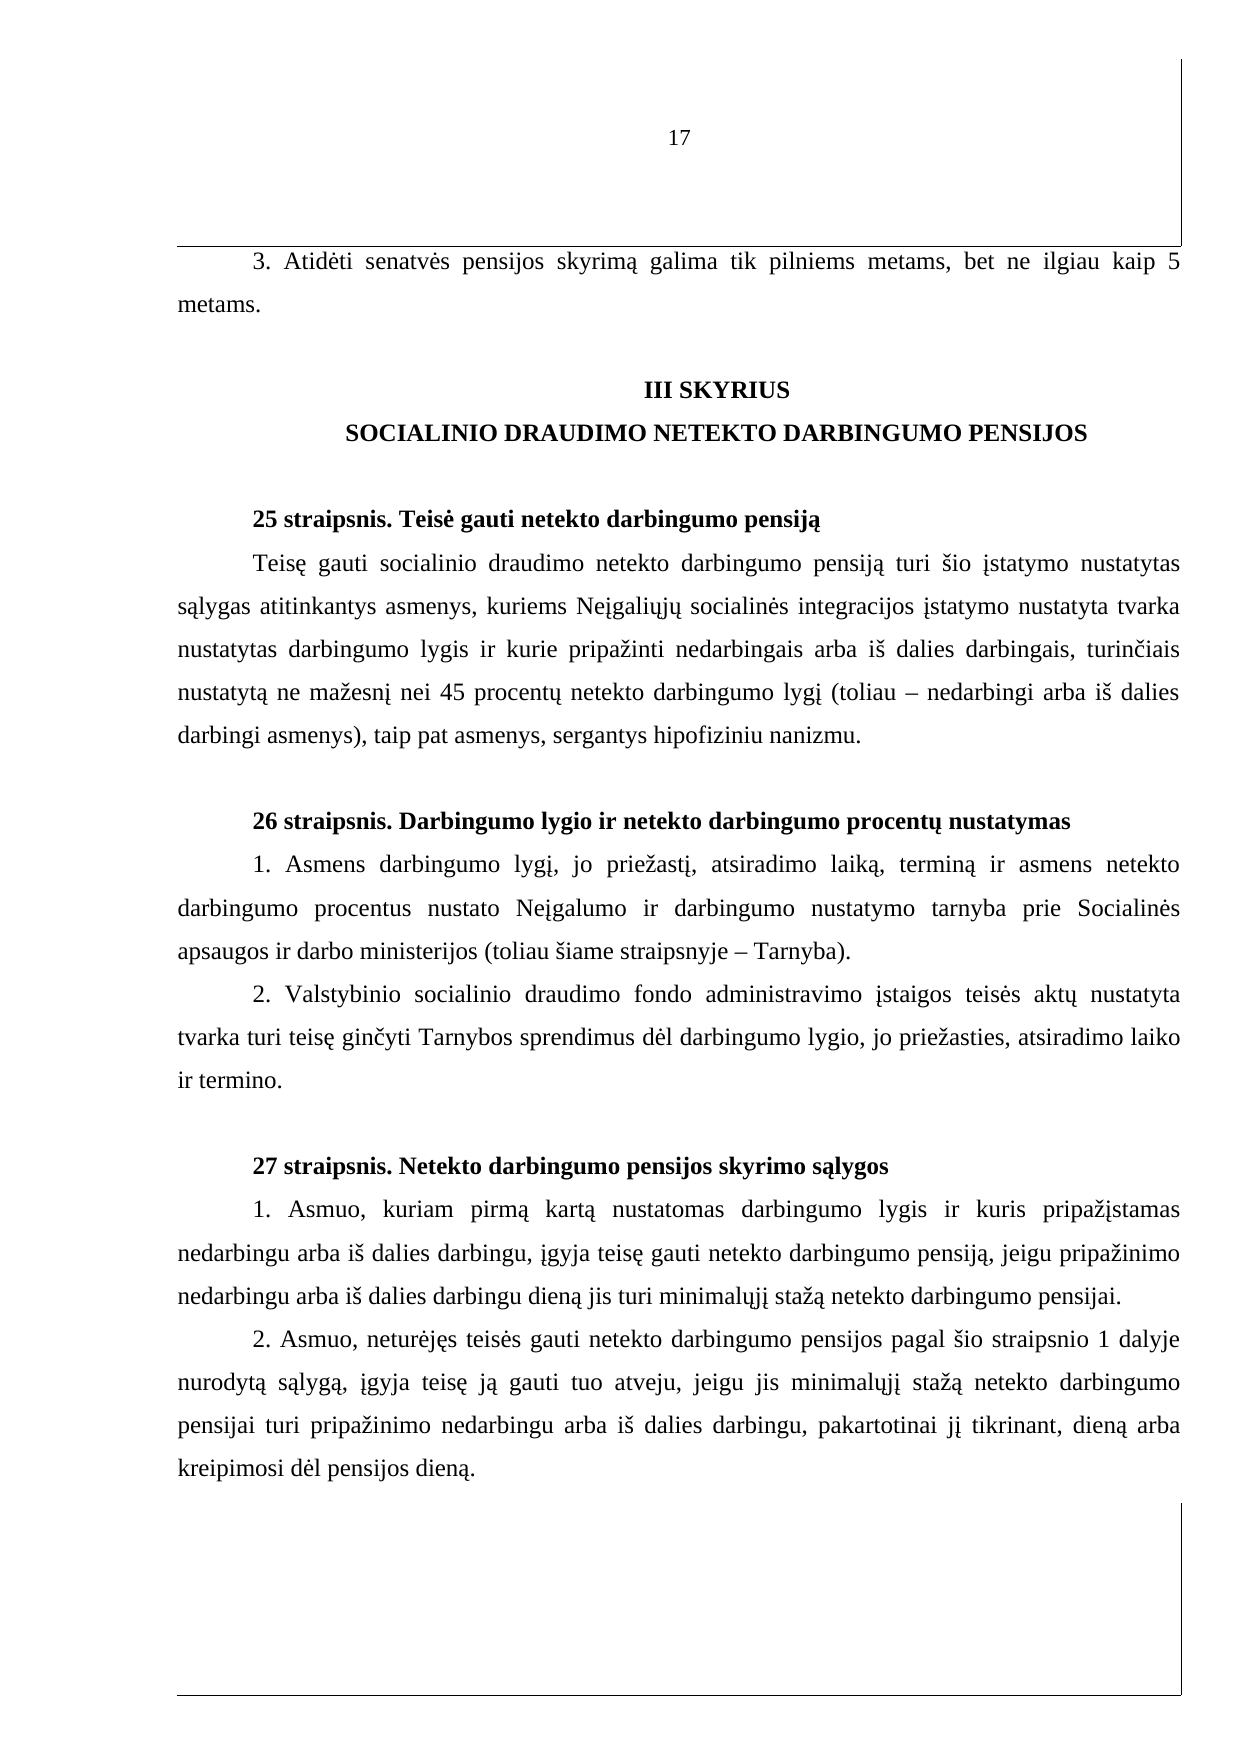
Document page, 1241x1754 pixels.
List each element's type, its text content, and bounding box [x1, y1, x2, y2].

text 26 straipsnis. Darbingumo lygio ir netekto darbingumo procentų nustatymas [177, 806, 1181, 835]
text 1. Asmens darbingumo lygį, jo priežastį, atsiradimo laiką, terminą ir asmens netekto darbingumo procentus nustato Neįgalumo ir darbingumo nustatymo tarnyba prie Socialinės apsaugos ir darbo ministerijos (toliau šiame straipsnyje – Tarnyba). [177, 849, 1181, 964]
text 25 straipsnis. Teisė gauti netekto darbingumo pensiją [177, 504, 1181, 533]
text 27 straipsnis. Netekto darbingumo pensijos skyrimo sąlygos [177, 1151, 1181, 1180]
text 3. Atidėti senatvės pensijos skyrimą galima tik pilniems metams, bet ne ilgiau kaip 5 metams. [177, 246, 1181, 318]
text III SKYRIUS [177, 375, 1181, 404]
text 2. Asmuo, neturėjęs teisės gauti netekto darbingumo pensijos pagal šio straipsnio 1 dalyje nurodytą sąlygą, įgyja teisę ją gauti tuo atveju, jeigu jis minimalųjį stažą netekto darbingumo pensijai turi pripažinimo nedarbingu arba iš dalies darbingu, pakartotinai jį tikrinant, dieną arba kreipimosi dėl pensijos dieną. [177, 1324, 1181, 1482]
text 2. Valstybinio socialinio draudimo fondo administravimo įstaigos teisės aktų nustatyta tvarka turi teisę ginčyti Tarnybos sprendimus dėl darbingumo lygio, jo priežasties, atsiradimo laiko ir termino. [177, 979, 1181, 1094]
text Teisę gauti socialinio draudimo netekto darbingumo pensiją turi šio įstatymo nustatytas sąlygas atitinkantys asmenys, kuriems Neįgaliųjų socialinės integracijos įstatymo nustatyta tvarka nustatytas darbingumo lygis ir kurie pripažinti nedarbingais arba iš dalies darbingais, turinčiais nustatytą ne mažesnį nei 45 procentų netekto darbingumo lygį (toliau – nedarbingi arba iš dalies darbingi asmenys), taip pat asmenys, sergantys hipofiziniu nanizmu. [177, 548, 1181, 749]
text socialinio draudimo netekto darbingumo pensijos [177, 418, 1181, 447]
text 1. Asmuo, kuriam pirmą kartą nustatomas darbingumo lygis ir kuris pripažįstamas nedarbingu arba iš dalies darbingu, įgyja teisę gauti netekto darbingumo pensiją, jeigu pripažinimo nedarbingu arba iš dalies darbingu dieną jis turi minimalųjį stažą netekto darbingumo pensijai. [177, 1194, 1181, 1309]
